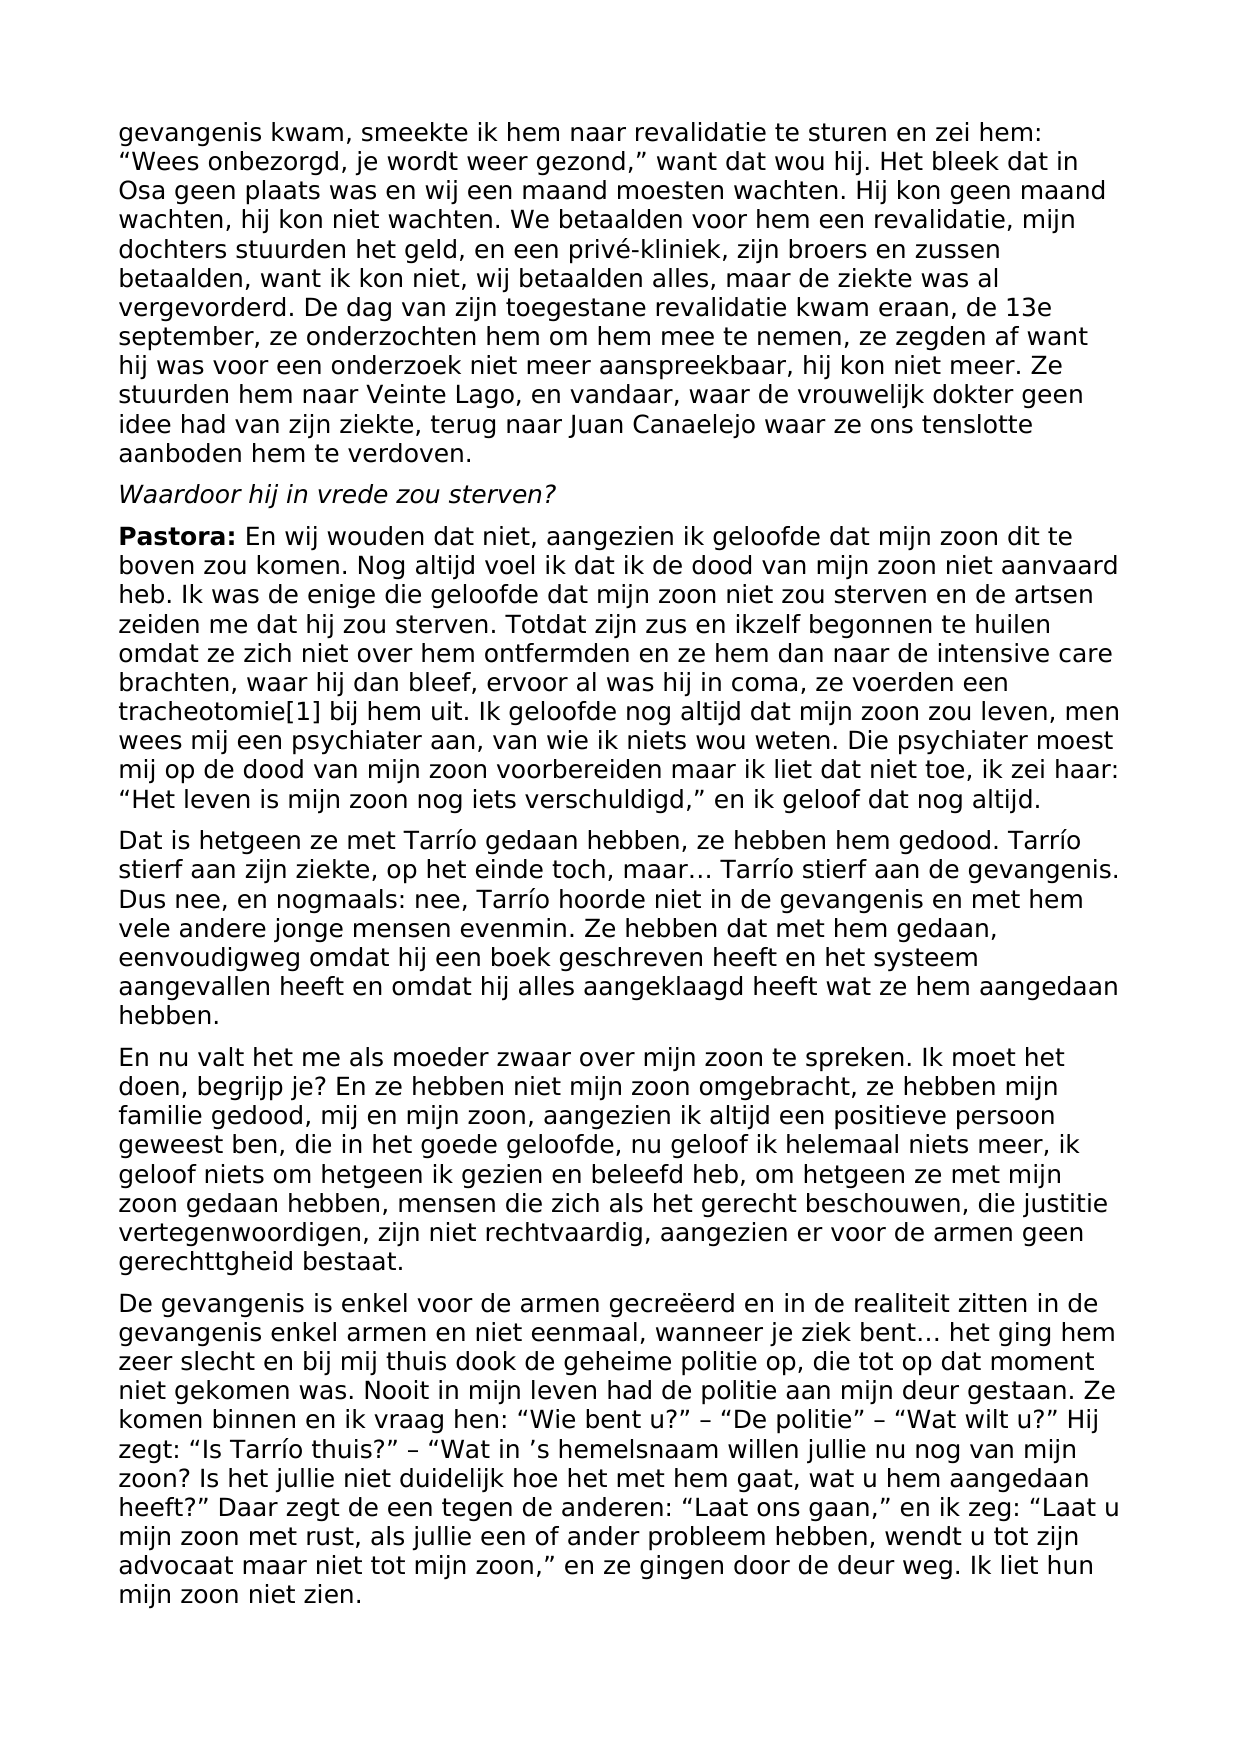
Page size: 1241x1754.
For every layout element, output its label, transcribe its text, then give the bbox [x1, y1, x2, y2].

text Waardoor hij in vrede zou sterven? [118, 481, 1122, 510]
text gevangenis kwam, smeekte ik hem naar revalidatie te sturen en zei hem: “Wees onbezorgd, je wordt weer gezond,” want dat wou hij. Het bleek dat in Osa geen plaats was en wij een maand moesten wachten. Hij kon geen maand wachten, hij kon niet wachten. We betaalden voor hem een revalidatie, mijn dochters stuurden het geld, en een privé-kliniek, zijn broers en zussen betaalden, want ik kon niet, wij betaalden alles, maar de ziekte was al vergevorderd. De dag van zijn toegestane revalidatie kwam eraan, de 13e september, ze onderzochten hem om hem mee te nemen, ze zegden af want hij was voor een onderzoek niet meer aanspreekbaar, hij kon niet meer. Ze stuurden hem naar Veinte Lago, en vandaar, waar de vrouwelijk dokter geen idee had van zijn ziekte, terug naar Juan Canaelejo waar ze ons tenslotte aanboden hem te verdoven. [118, 118, 1122, 468]
text Pastora: En wij wouden dat niet, aangezien ik geloofde dat mijn zoon dit te boven zou komen. Nog altijd voel ik dat ik de dood van mijn zoon niet aanvaard heb. Ik was de enige die geloofde dat mijn zoon niet zou sterven en de artsen zeiden me dat hij zou sterven. Totdat zijn zus en ikzelf begonnen te huilen omdat ze zich niet over hem ontfermden en ze hem dan naar de intensive care brachten, waar hij dan bleef, ervoor al was hij in coma, ze voerden een tracheotomie[1] bij hem uit. Ik geloofde nog altijd dat mijn zoon zou leven, men wees mij een psychiater aan, van wie ik niets wou weten. Die psychiater moest mij op de dood van mijn zoon voorbereiden maar ik liet dat niet toe, ik zei haar: “Het leven is mijn zoon nog iets verschuldigd,” en ik geloof dat nog altijd. [118, 522, 1122, 814]
text Dat is hetgeen ze met Tarrío gedaan hebben, ze hebben hem gedood. Tarrío stierf aan zijn ziekte, op het einde toch, maar… Tarrío stierf aan de gevangenis. Dus nee, en nogmaals: nee, Tarrío hoorde niet in de gevangenis en met hem vele andere jonge mensen evenmin. Ze hebben dat met hem gedaan, eenvoudigweg omdat hij een boek geschreven heeft en het systeem aangevallen heeft en omdat hij alles aangeklaagd heeft wat ze hem aangedaan hebben. [118, 826, 1122, 1031]
text En nu valt het me als moeder zwaar over mijn zoon te spreken. Ik moet het doen, begrijp je? En ze hebben niet mijn zoon omgebracht, ze hebben mijn familie gedood, mij en mijn zoon, aangezien ik altijd een positieve persoon geweest ben, die in het goede geloofde, nu geloof ik helemaal niets meer, ik geloof niets om hetgeen ik gezien en beleefd heb, om hetgeen ze met mijn zoon gedaan hebben, mensen die zich als het gerecht beschouwen, die justitie vertegenwoordigen, zijn niet rechtvaardig, aangezien er voor de armen geen gerechttgheid bestaat. [118, 1043, 1122, 1276]
text De gevangenis is enkel voor de armen gecreëerd en in de realiteit zitten in de gevangenis enkel armen en niet eenmaal, wanneer je ziek bent… het ging hem zeer slecht en bij mij thuis dook de geheime politie op, die tot op dat moment niet gekomen was. Nooit in mijn leven had de politie aan mijn deur gestaan. Ze komen binnen en ik vraag hen: “Wie bent u?” – “De politie” – “Wat wilt u?” Hij zegt: “Is Tarrío thuis?” – “Wat in ’s hemelsnaam willen jullie nu nog van mijn zoon? Is het jullie niet duidelijk hoe het met hem gaat, wat u hem aangedaan heeft?” Daar zegt de een tegen de anderen: “Laat ons gaan,” en ik zeg: “Laat u mijn zoon met rust, als jullie een of ander probleem hebben, wendt u tot zijn advocaat maar niet tot mijn zoon,” en ze gingen door de deur weg. Ik liet hun mijn zoon niet zien. [118, 1289, 1122, 1610]
